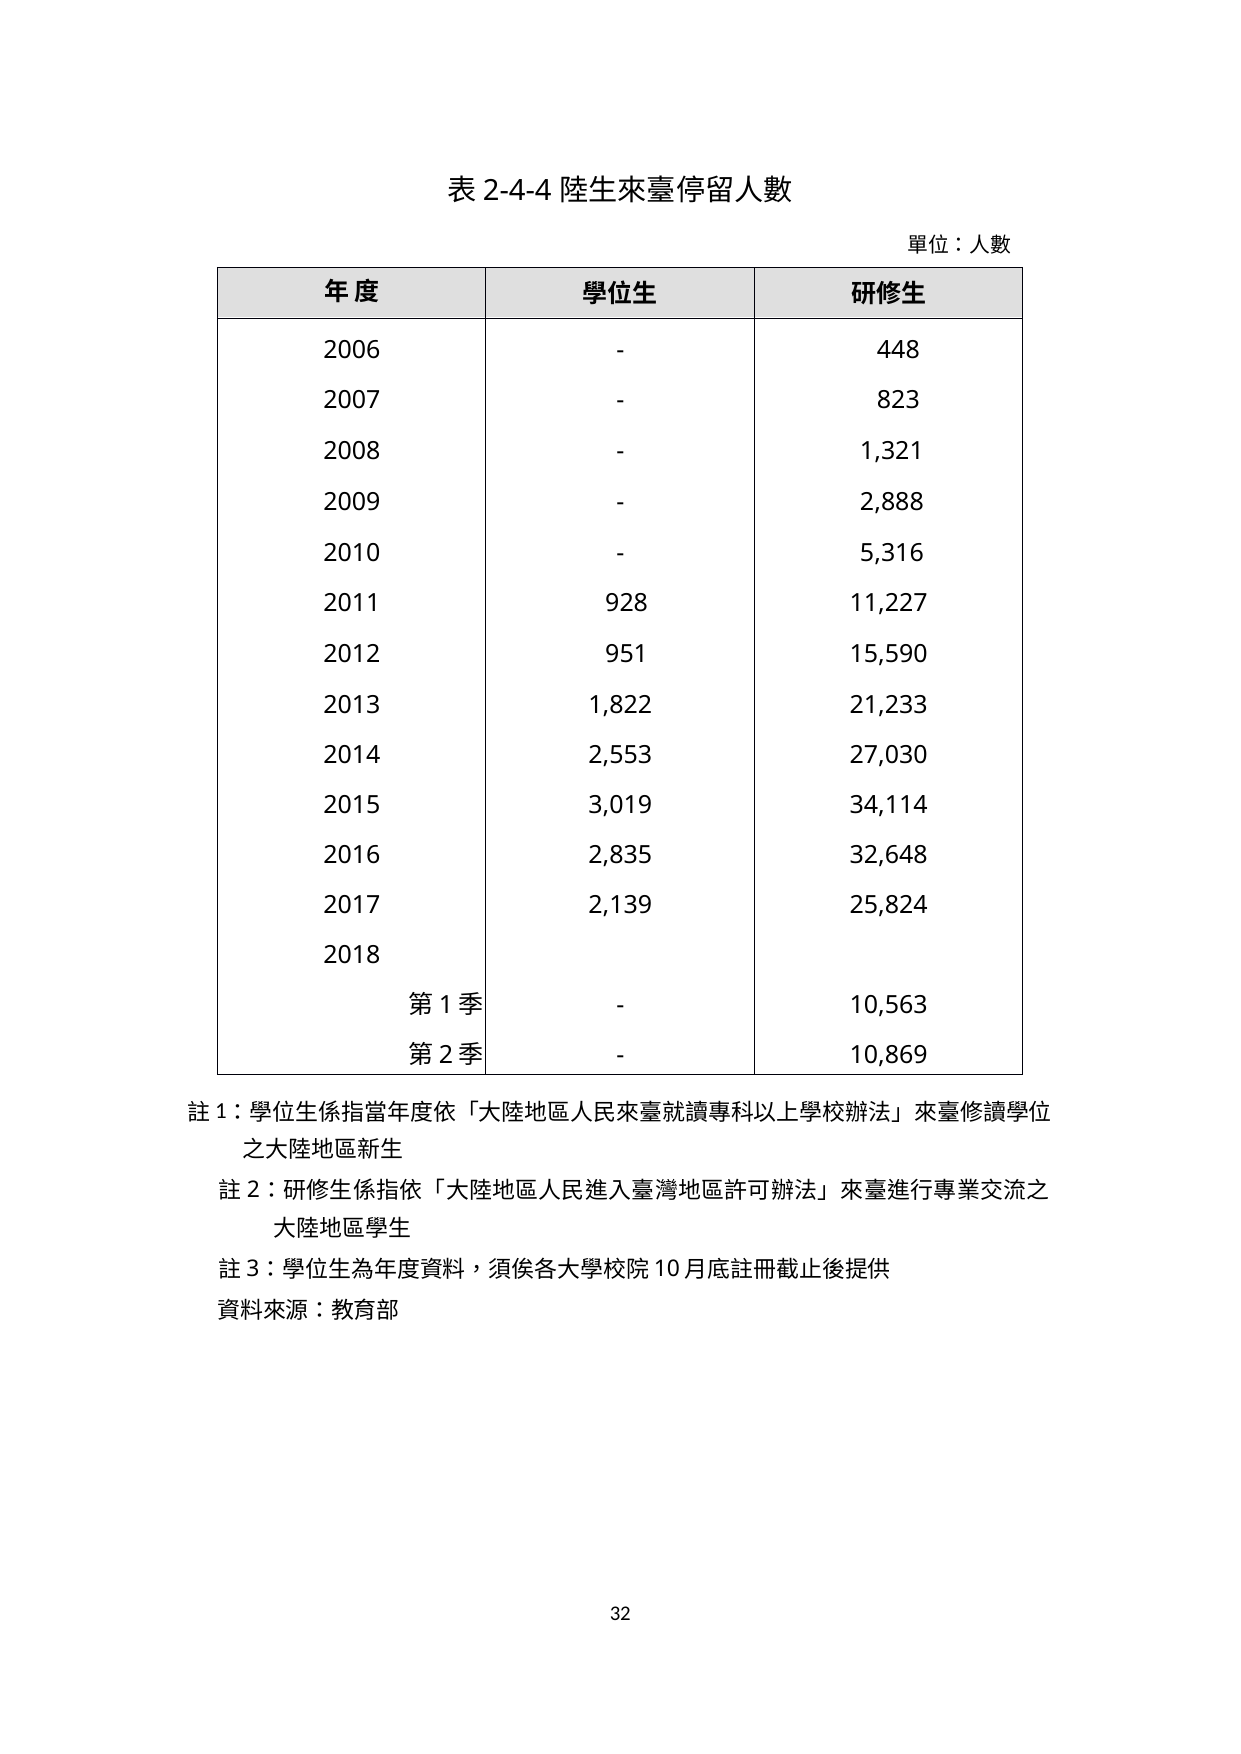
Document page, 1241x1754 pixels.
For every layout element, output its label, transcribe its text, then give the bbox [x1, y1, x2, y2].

text 註3：學位生為年度資料，須俟各大學校院10月底註冊截止後提供 [219, 1249, 1053, 1286]
table_cell 21,233 [755, 673, 1022, 724]
table_cell 10,563 10,869 [755, 974, 1022, 1074]
table_cell 1,321 [755, 419, 1022, 470]
table_cell 5,316 [755, 521, 1022, 571]
table_cell 2016 2017 2018 [218, 824, 485, 974]
table_header 學位生 [486, 268, 754, 317]
table_cell - [486, 419, 754, 470]
table_cell 2014 [218, 724, 485, 774]
table_cell 928 [486, 571, 754, 622]
table_cell 15,590 [755, 622, 1022, 673]
text 表2-4-4 陸生來臺停留人數 [187, 150, 1053, 225]
table_cell 2015 [218, 774, 485, 824]
table_cell 2009 [218, 470, 485, 521]
table_header 年 度 [218, 268, 485, 317]
table_header 研修生 [755, 268, 1022, 317]
table_cell 34,114 [755, 774, 1022, 824]
table_cell - - [486, 974, 754, 1074]
table_cell 2013 [218, 673, 485, 724]
table_cell - [486, 369, 754, 419]
table_cell 2,553 [486, 724, 754, 774]
table_cell 3,019 [486, 774, 754, 824]
table_cell 448 [755, 319, 1022, 368]
table_cell 1,822 [486, 673, 754, 724]
table_cell 951 [486, 622, 754, 673]
table_cell - [486, 521, 754, 571]
text 單位：人數 [187, 225, 1011, 262]
table_cell - [486, 470, 754, 521]
text 註1：學位生係指當年度依「大陸地區人民來臺就讀專科以上學校辦法」來臺修讀學位之大陸地區新生 [187, 266, 1053, 1166]
table_cell 2006 [218, 319, 485, 368]
table_cell 2,888 [755, 470, 1022, 521]
table_cell - [486, 319, 754, 368]
table_cell 2008 [218, 419, 485, 470]
table_cell 2007 [218, 369, 485, 419]
table_cell 2012 [218, 622, 485, 673]
table_cell 2,835 2,139 [486, 824, 754, 974]
table_cell 823 [755, 369, 1022, 419]
text 資料來源：教育部 [217, 1290, 1053, 1327]
table_cell 32,648 25,824 [755, 824, 1022, 974]
table_cell 2011 [218, 571, 485, 622]
table_cell 第1季 第2季 [218, 974, 485, 1074]
text 註2：研修生係指依「大陸地區人民進入臺灣地區許可辦法」來臺進行專業交流之大陸地區學生 [219, 1170, 1053, 1245]
table_cell 27,030 [755, 724, 1022, 774]
table_cell 2010 [218, 521, 485, 571]
table_cell 11,227 [755, 571, 1022, 622]
